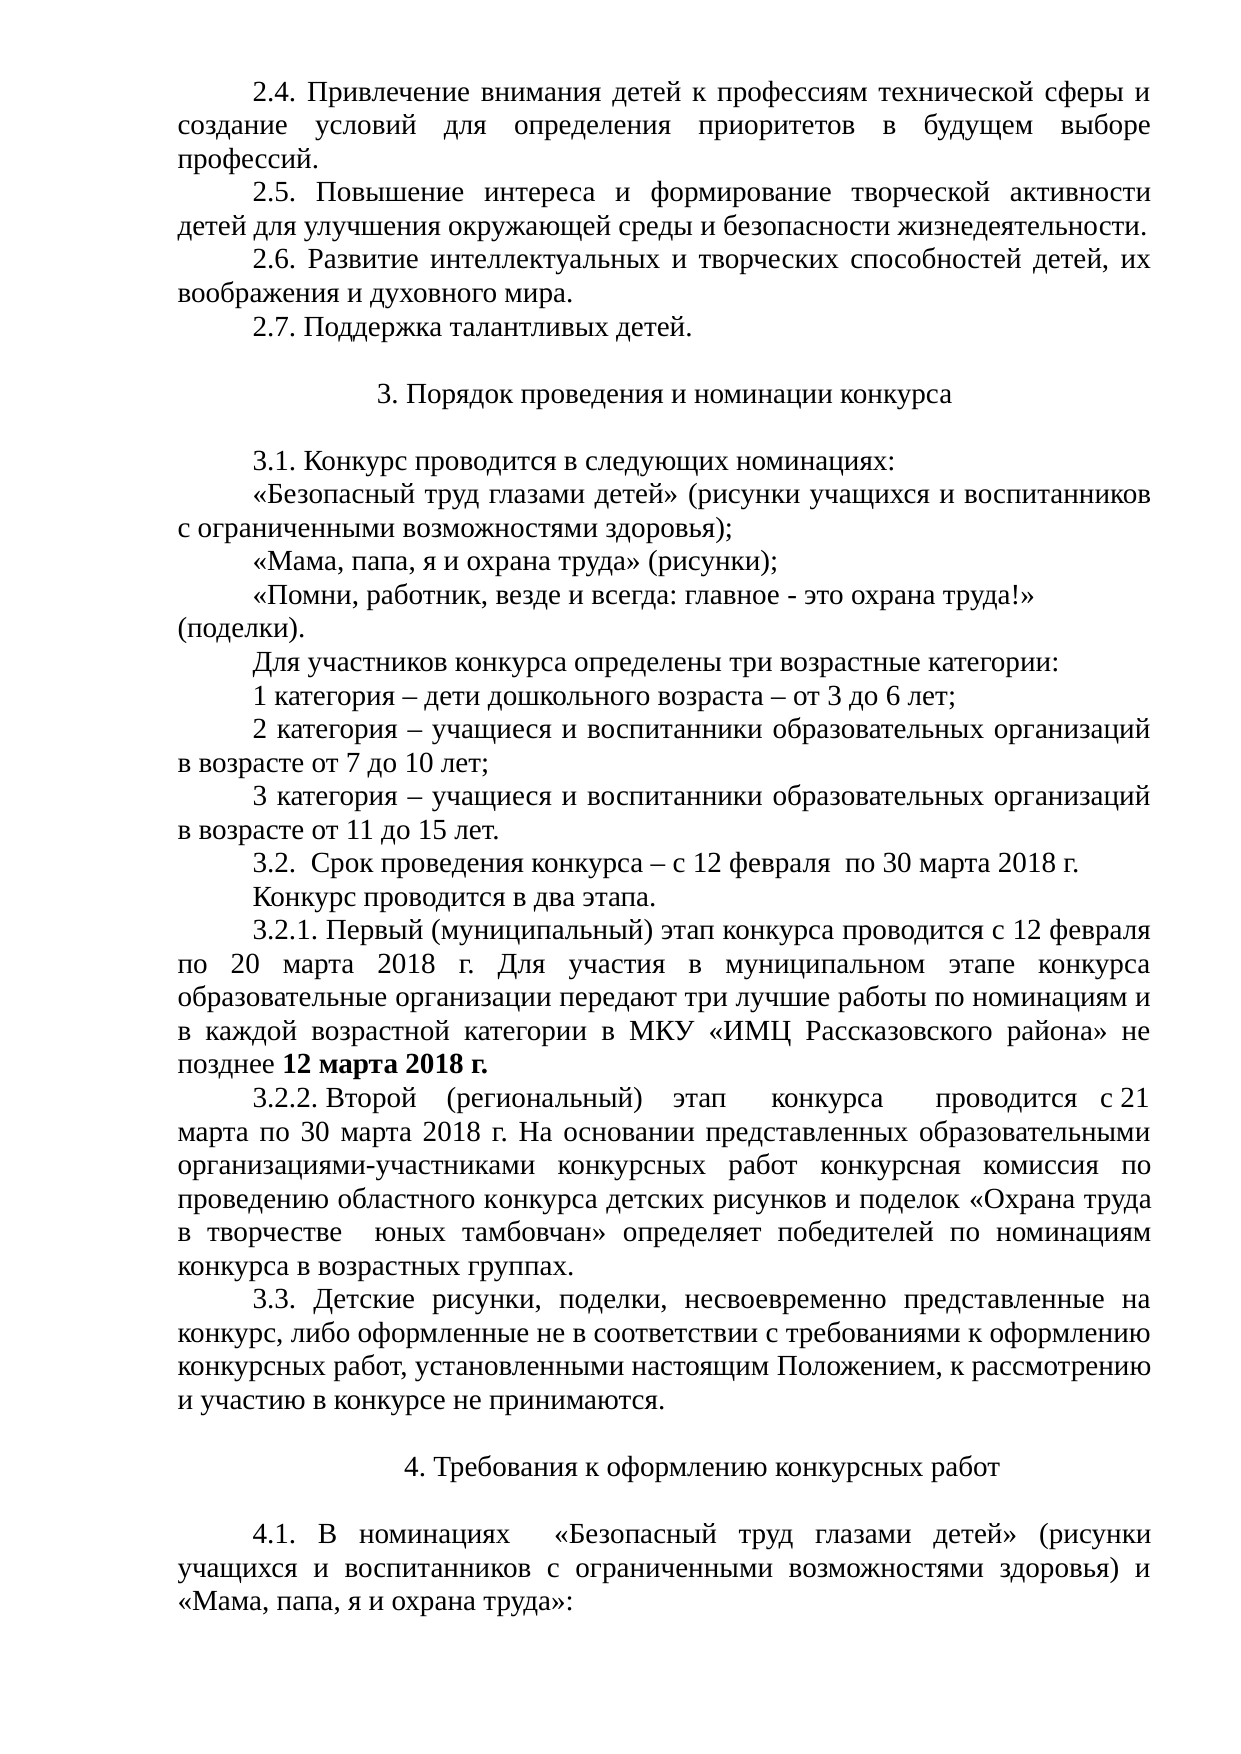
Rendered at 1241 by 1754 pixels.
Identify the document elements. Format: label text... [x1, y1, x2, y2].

text 2.7. Поддержка талантливых детей. [177, 309, 1152, 342]
text 2.6. Развитие интеллектуальных и творческих способностей детей, их воображения и духовного мира. [177, 242, 1152, 309]
text «Помни, работник, везде и всегда: главное - это охрана труда!» (поделки). [177, 577, 1152, 644]
text «Мама, папа, я и охрана труда» (рисунки); [177, 543, 1152, 577]
text 3.2.1. Первый (муниципальный) этап конкурса проводится с 12 февраля по 20 марта 2018 г. Для участия в муниципальном этапе конкурса образовательные организации передают три лучшие работы по номинациям и в каждой возрастной категории в МКУ «ИМЦ Рассказовского района» не позднее 12 марта 2018 г. [177, 912, 1152, 1080]
text Для участников конкурса определены три возрастные категории: [177, 644, 1152, 678]
text 4. Требования к оформлению конкурсных работ [177, 1449, 1152, 1483]
text 3. Порядок проведения и номинации конкурса [177, 376, 1152, 409]
text 3 категория – учащиеся и воспитанники образовательных организаций в возрасте от 11 до 15 лет. [177, 778, 1152, 845]
text 1 категория – дети дошкольного возраста – от 3 до 6 лет; [177, 678, 1152, 711]
text 4.1. В номинациях «Безопасный труд глазами детей» (рисунки учащихся и воспитанников с ограниченными возможностями здоровья) и «Мама, папа, я и охрана труда»: [177, 1516, 1152, 1617]
text 2.4. Привлечение внимания детей к профессиям технической сферы и создание условий для определения приоритетов в будущем выборе профессий. [177, 74, 1152, 174]
text «Безопасный труд глазами детей» (рисунки учащихся и воспитанников с ограниченными возможностями здоровья); [177, 476, 1152, 543]
text Конкурс проводится в два этапа. [177, 879, 1152, 912]
text 2 категория – учащиеся и воспитанники образовательных организаций в возрасте от 7 до 10 лет; [177, 711, 1152, 778]
text 3.3. Детские рисунки, поделки, несвоевременно представленные на конкурс, либо оформленные не в соответствии с требованиями к оформлению конкурсных работ, установленными настоящим Положением, к рассмотрению и участию в конкурсе не принимаются. [177, 1281, 1152, 1416]
text 2.5. Повышение интереса и формирование творческой активности детей для улучшения окружающей среды и безопасности жизнедеятельности. [177, 174, 1152, 242]
text 3.2. Срок проведения конкурса – с 12 февраля по 30 марта 2018 г. [177, 845, 1152, 879]
text 3.2.2. Второй (региональный) этап конкурса проводится с 21 марта по 30 марта 2018 г. На основании представленных образовательными организациями-участниками конкурсных работ конкурсная комиссия по проведению областного конкурса детских рисунков и поделок «Охрана труда в творчестве юных тамбовчан» определяет победителей по номинациям конкурса в возрастных группах. [177, 1080, 1152, 1281]
text 3.1. Конкурс проводится в следующих номинациях: [177, 443, 1152, 476]
